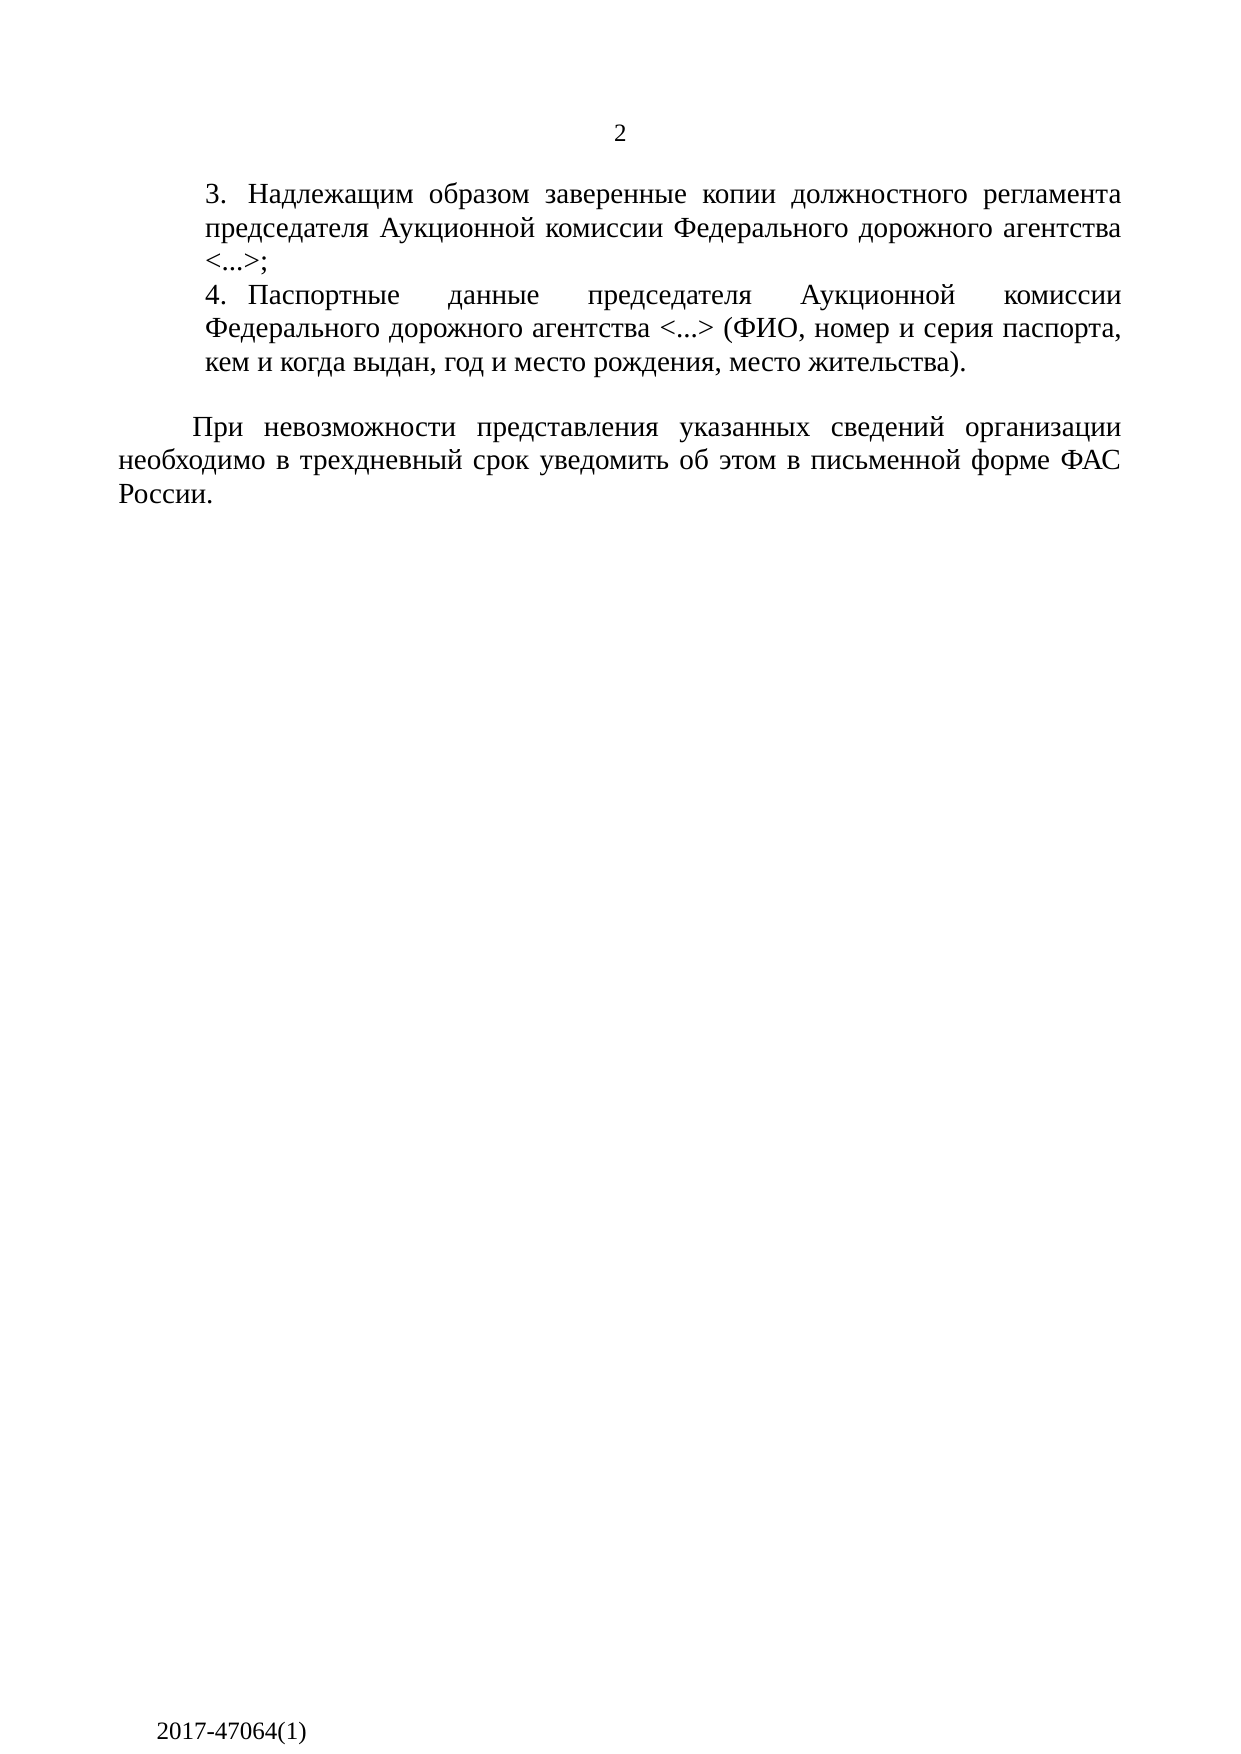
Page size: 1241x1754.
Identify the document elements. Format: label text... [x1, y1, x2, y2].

list Паспортные данные председателя Аукционной комиссии Федерального дорожного агентства <...> (ФИО, номер и серия паспорта, кем и когда выдан, год и место рождения, место жительства). [205, 277, 1122, 378]
list Надлежащим образом заверенные копии должностного регламента председателя Аукционной комиссии Федерального дорожного агентства <...>; [205, 176, 1122, 277]
text При невозможности представления указанных сведений организации необходимо в трехдневный срок уведомить об этом в письменной форме ФАС России. [118, 409, 1122, 509]
